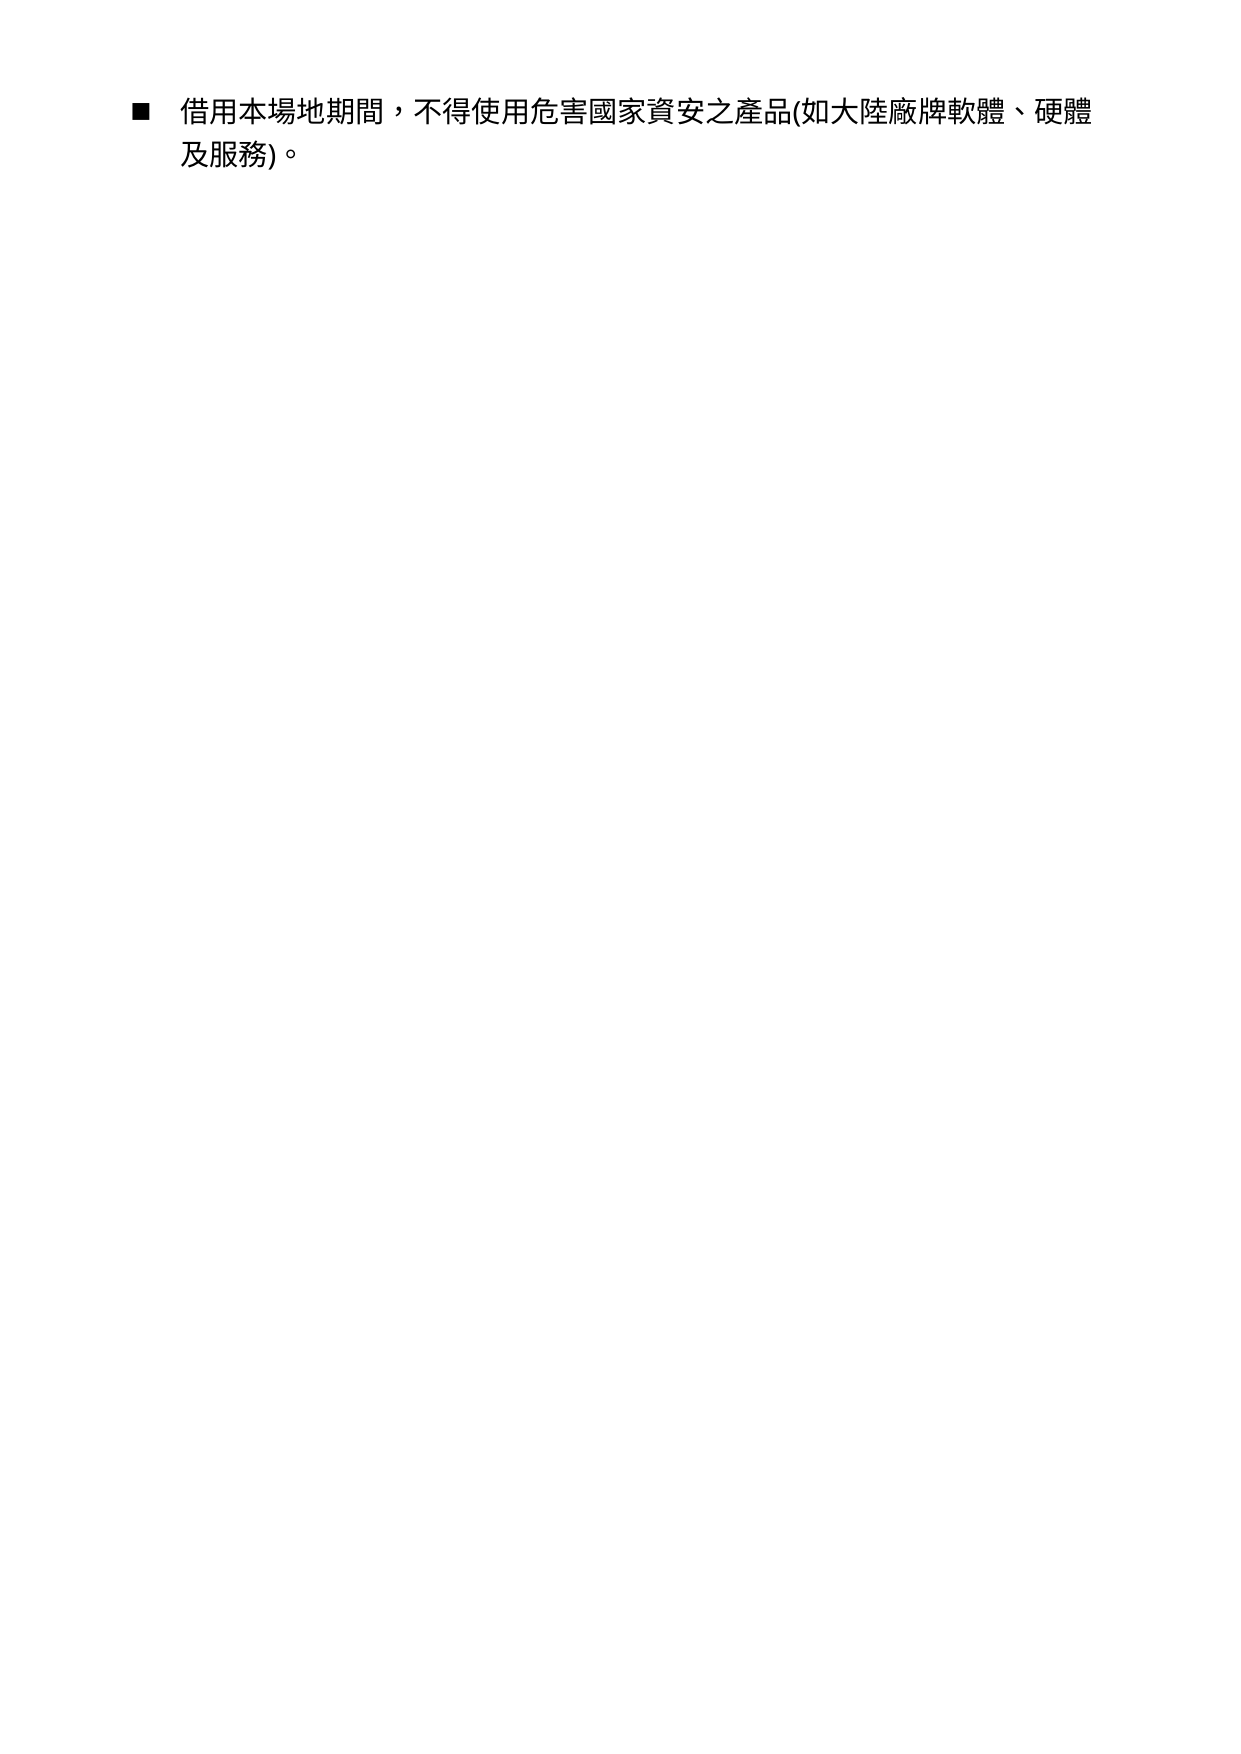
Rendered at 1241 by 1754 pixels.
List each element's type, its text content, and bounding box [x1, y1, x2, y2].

list 借用本場地期間，不得使用危害國家資安之產品(如大陸廠牌軟體、硬體及服務)。 [130, 89, 1110, 173]
